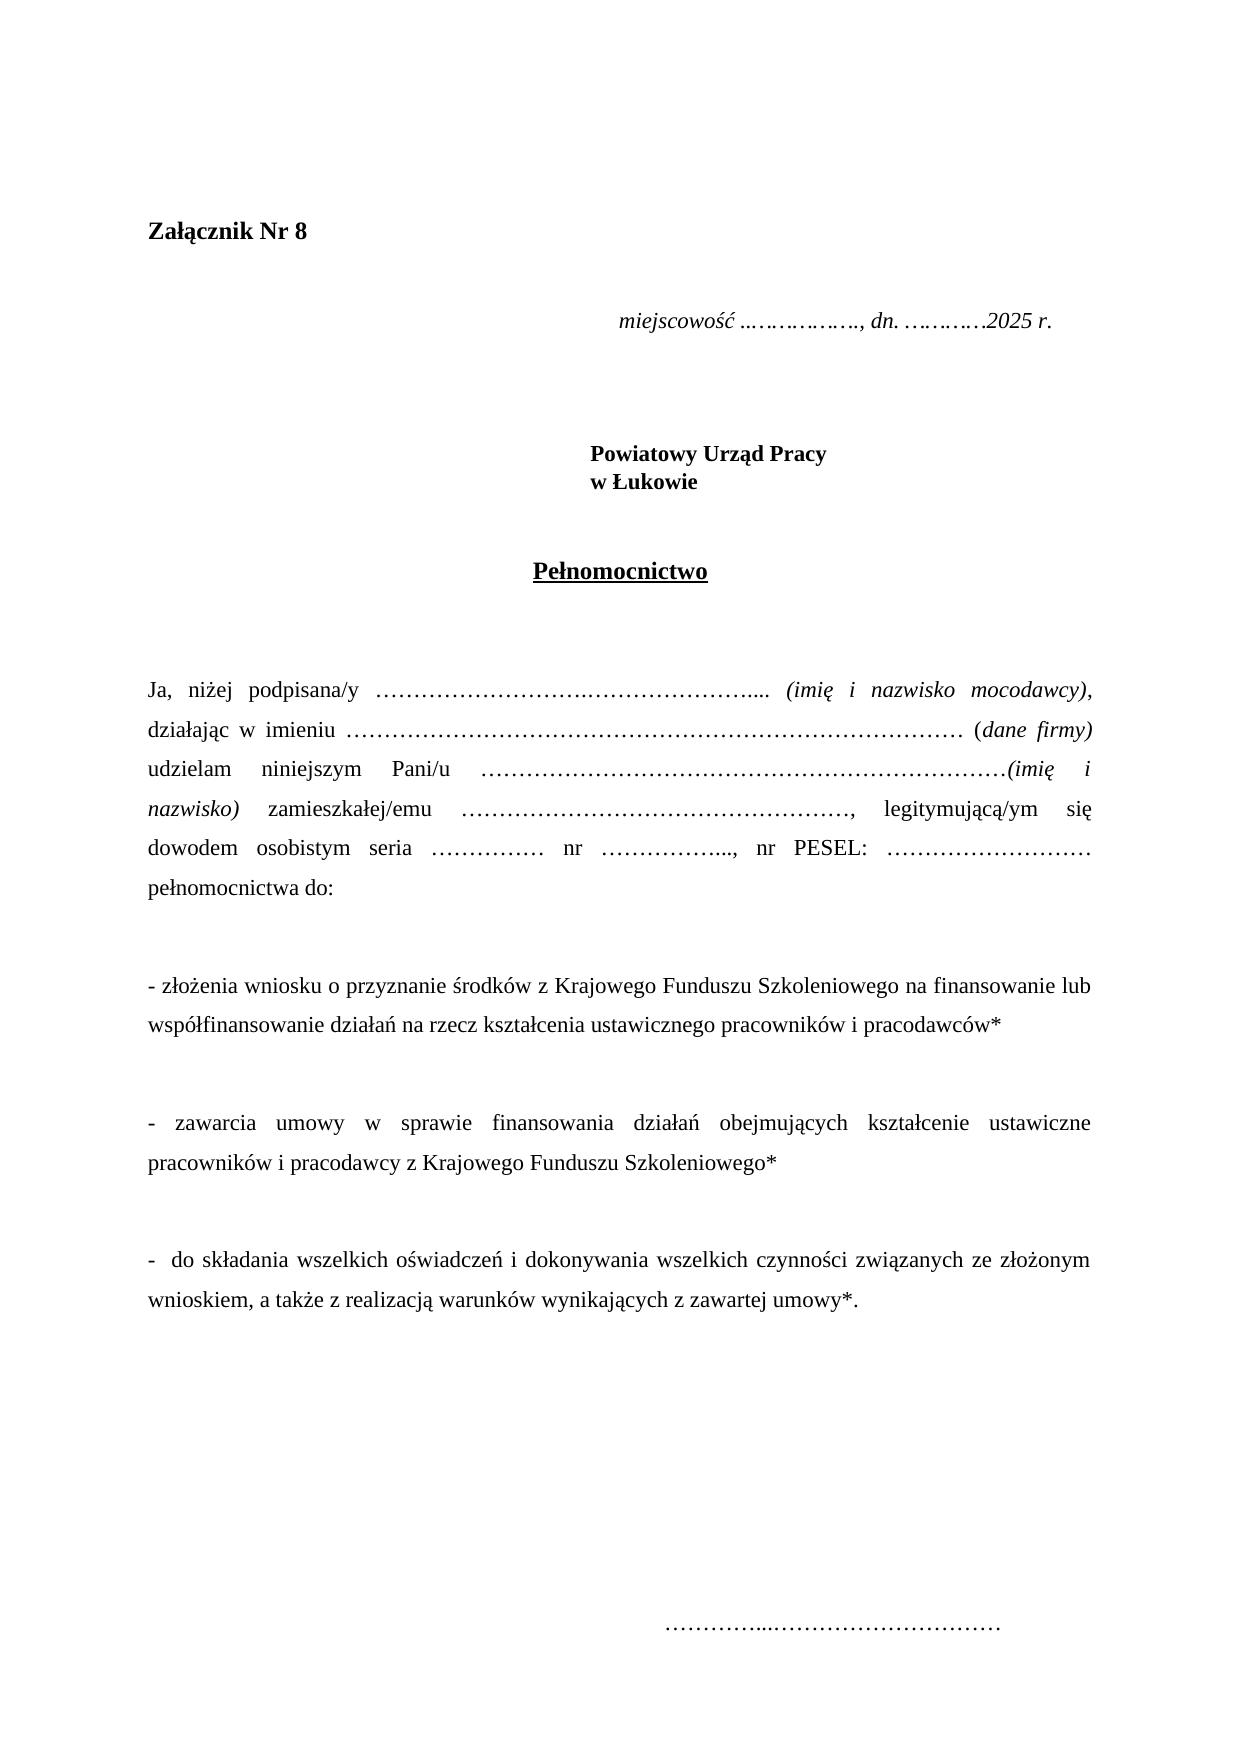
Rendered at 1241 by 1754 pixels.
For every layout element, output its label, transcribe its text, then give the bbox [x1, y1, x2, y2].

text Pełnomocnictwo [148, 556, 1093, 585]
text - zawarcia umowy w sprawie finansowania działań obejmujących kształcenie ustawiczne pracowników i pracodawcy z Krajowego Funduszu Szkoleniowego* [148, 1109, 1093, 1175]
text - do składania wszelkich oświadczeń i dokonywania wszelkich czynności związanych ze złożonym wnioskiem, a także z realizacją warunków wynikających z zawartej umowy*. [148, 1246, 1093, 1312]
text Załącznik Nr 8 [148, 216, 1093, 245]
text …………...………………………… [148, 1608, 1093, 1635]
text miejscowość ..……………., dn. …………2025 r. [148, 307, 1093, 334]
text Ja, niżej podpisana/y ……………………….………………….... (imię i nazwisko mocodawcy), działając w imieniu ……………………………………………………………………… (dane firmy) udzielam niniejszym Pani/u ……………………………………………………………(imię i nazwisko) zamieszkałej/emu ……………………………………………, legitymującą/ym się dowodem osobistym seria …………… nr ……………..., nr PESEL: ……………………… pełnomocnictwa do: [148, 677, 1093, 900]
text Powiatowy Urząd Pracy w Łukowie [590, 440, 1093, 494]
text - złożenia wniosku o przyznanie środków z Krajowego Funduszu Szkoleniowego na finansowanie lub współfinansowanie działań na rzecz kształcenia ustawicznego pracowników i pracodawców* [148, 972, 1093, 1038]
